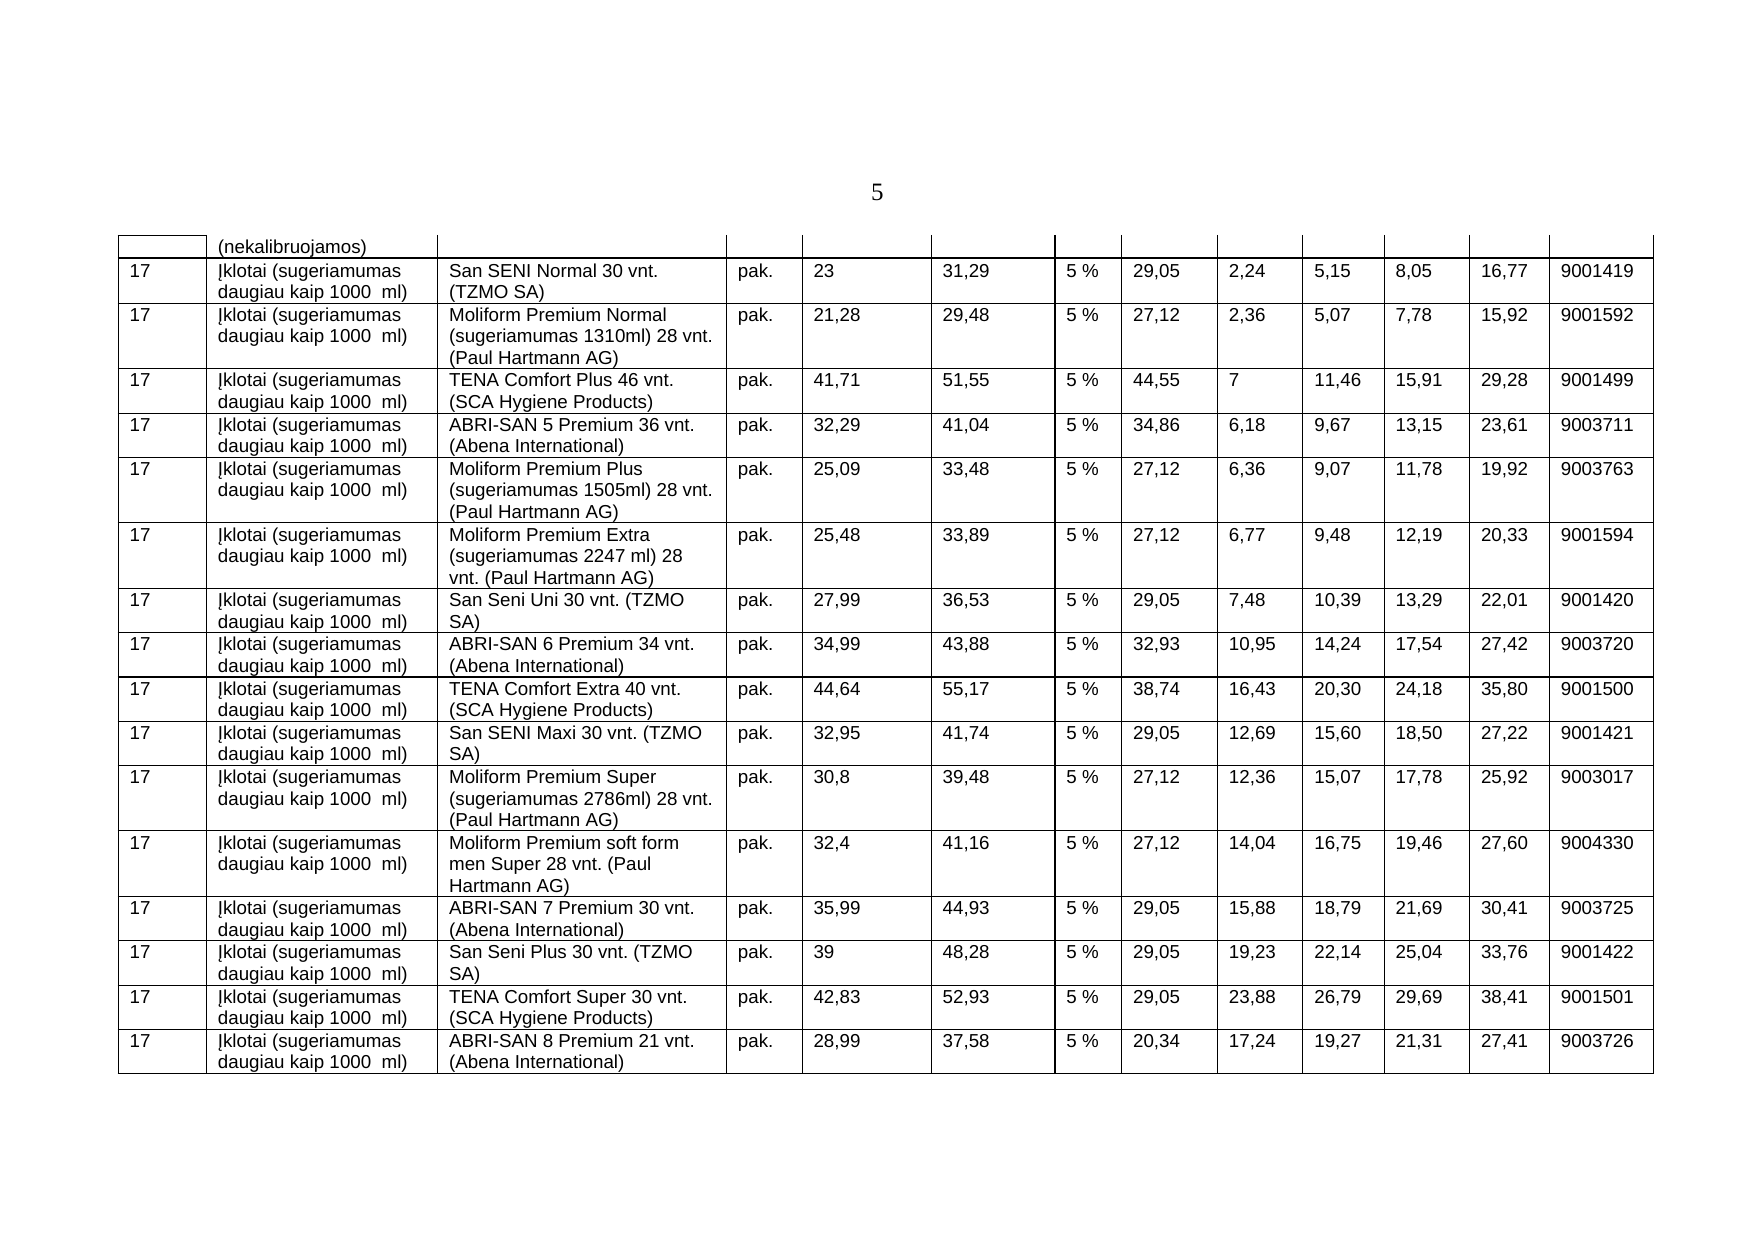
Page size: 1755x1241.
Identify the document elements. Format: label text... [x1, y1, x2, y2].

table_cell 25,09 [803, 458, 931, 522]
table_cell 20,30 [1303, 678, 1384, 721]
table_cell 23,61 [1470, 414, 1549, 457]
table_cell 35,99 [803, 897, 931, 940]
table_cell 41,16 [932, 831, 1054, 896]
table_cell 21,28 [803, 304, 931, 368]
table_cell [1303, 235, 1384, 257]
table_cell [1385, 235, 1469, 257]
table_cell 12,36 [1218, 766, 1302, 830]
table_cell Moliform Premium Plus (sugeriamumas 1505ml) 28 vnt. (Paul Hartmann AG) [438, 458, 726, 522]
table_cell 9001499 [1550, 369, 1653, 412]
table_cell 33,76 [1470, 941, 1549, 984]
table_cell 9001592 [1550, 304, 1653, 368]
table_cell 32,4 [803, 831, 931, 896]
table_cell Įklotai (sugeriamumas daugiau kaip 1000 ml) [207, 897, 437, 940]
table_cell pak. [727, 678, 802, 721]
table_cell 12,69 [1218, 722, 1302, 765]
table_cell 9001422 [1550, 941, 1653, 984]
table_cell pak. [727, 986, 802, 1029]
table_cell 15,92 [1470, 304, 1549, 368]
table_cell 21,31 [1385, 1030, 1469, 1073]
table_cell 17 [119, 678, 206, 721]
table_cell TENA Comfort Extra 40 vnt. (SCA Hygiene Products) [438, 678, 726, 721]
table_cell 17 [119, 941, 206, 984]
table_cell 38,74 [1122, 678, 1217, 721]
table_cell pak. [727, 633, 802, 676]
table_cell 26,79 [1303, 986, 1384, 1029]
table_cell 15,91 [1385, 369, 1469, 412]
table_cell 10,95 [1218, 633, 1302, 676]
table_cell Moliform Premium soft form men Super 28 vnt. (Paul Hartmann AG) [438, 831, 726, 896]
table_cell Moliform Premium Super (sugeriamumas 2786ml) 28 vnt. (Paul Hartmann AG) [438, 766, 726, 830]
table_cell San Seni Plus 30 vnt. (TZMO SA) [438, 941, 726, 984]
table_cell 13,15 [1385, 414, 1469, 457]
table_cell 27,12 [1122, 304, 1217, 368]
table_cell 6,18 [1218, 414, 1302, 457]
table_cell 29,05 [1122, 986, 1217, 1029]
table_cell 23,88 [1218, 986, 1302, 1029]
table_cell [119, 236, 206, 257]
table_cell 9001501 [1550, 986, 1653, 1029]
table_cell pak. [727, 766, 802, 830]
table_cell 15,07 [1303, 766, 1384, 830]
table_cell 5 % [1056, 414, 1121, 457]
table_cell ABRI-SAN 6 Premium 34 vnt. (Abena International) [438, 633, 726, 676]
table_cell 17 [119, 986, 206, 1029]
table_cell Įklotai (sugeriamumas daugiau kaip 1000 ml) [207, 259, 437, 302]
table_cell 5 % [1056, 523, 1121, 588]
table_cell 9003725 [1550, 897, 1653, 940]
table_cell pak. [727, 458, 802, 522]
table_cell 27,99 [803, 589, 931, 632]
table_cell San Seni Uni 30 vnt. (TZMO SA) [438, 589, 726, 632]
table_cell 9001594 [1550, 523, 1653, 588]
table_cell 22,01 [1470, 589, 1549, 632]
table_cell 5 % [1056, 722, 1121, 765]
table_cell 5,15 [1303, 259, 1384, 302]
table_cell 30,8 [803, 766, 931, 830]
table_cell 24,18 [1385, 678, 1469, 721]
table_cell [1218, 235, 1302, 257]
table_cell 19,23 [1218, 941, 1302, 984]
table_cell 5 % [1056, 986, 1121, 1029]
table_cell 18,79 [1303, 897, 1384, 940]
table_cell 6,36 [1218, 458, 1302, 522]
table_cell [1550, 235, 1653, 257]
table_cell 5 % [1056, 766, 1121, 830]
table_cell ABRI-SAN 7 Premium 30 vnt. (Abena International) [438, 897, 726, 940]
table_cell 10,39 [1303, 589, 1384, 632]
table_cell San SENI Maxi 30 vnt. (TZMO SA) [438, 722, 726, 765]
table_cell 15,60 [1303, 722, 1384, 765]
table_cell 29,05 [1122, 722, 1217, 765]
table_cell 27,12 [1122, 523, 1217, 588]
table_cell 9,67 [1303, 414, 1384, 457]
table_cell 25,92 [1470, 766, 1549, 830]
table_cell 33,89 [932, 523, 1054, 588]
table_cell 41,04 [932, 414, 1054, 457]
table_cell 27,12 [1122, 458, 1217, 522]
table_cell pak. [727, 941, 802, 984]
table_cell 14,04 [1218, 831, 1302, 896]
table_cell 5,07 [1303, 304, 1384, 368]
table_cell 20,33 [1470, 523, 1549, 588]
table_cell Įklotai (sugeriamumas daugiau kaip 1000 ml) [207, 414, 437, 457]
table_cell 17 [119, 831, 206, 896]
table_cell [803, 235, 931, 257]
table_cell (nekalibruojamos) [207, 235, 437, 257]
table_cell Įklotai (sugeriamumas daugiau kaip 1000 ml) [207, 523, 437, 588]
table_cell 29,69 [1385, 986, 1469, 1029]
table_cell 5 % [1056, 369, 1121, 412]
table_cell 19,27 [1303, 1030, 1384, 1073]
table_cell 5 % [1056, 897, 1121, 940]
table_cell 11,46 [1303, 369, 1384, 412]
table_cell pak. [727, 589, 802, 632]
table_cell 32,95 [803, 722, 931, 765]
table_cell 9003711 [1550, 414, 1653, 457]
table_cell 23 [803, 259, 931, 302]
table_cell 21,69 [1385, 897, 1469, 940]
table_cell 17 [119, 633, 206, 676]
table_cell 41,74 [932, 722, 1054, 765]
table_cell Įklotai (sugeriamumas daugiau kaip 1000 ml) [207, 304, 437, 368]
table_cell 9,07 [1303, 458, 1384, 522]
table_cell Įklotai (sugeriamumas daugiau kaip 1000 ml) [207, 831, 437, 896]
table_cell 48,28 [932, 941, 1054, 984]
table_cell 20,34 [1122, 1030, 1217, 1073]
table_cell pak. [727, 414, 802, 457]
table_cell 34,86 [1122, 414, 1217, 457]
table_cell 5 % [1056, 1030, 1121, 1073]
table_cell ABRI-SAN 5 Premium 36 vnt. (Abena International) [438, 414, 726, 457]
table_cell 17 [119, 589, 206, 632]
table_cell 7,78 [1385, 304, 1469, 368]
table_cell 2,36 [1218, 304, 1302, 368]
table_cell 43,88 [932, 633, 1054, 676]
table_cell 9001500 [1550, 678, 1653, 721]
table_cell 27,22 [1470, 722, 1549, 765]
table_cell 5 % [1056, 941, 1121, 984]
table_cell TENA Comfort Plus 46 vnt. (SCA Hygiene Products) [438, 369, 726, 412]
table_cell Įklotai (sugeriamumas daugiau kaip 1000 ml) [207, 941, 437, 984]
table_cell 32,29 [803, 414, 931, 457]
table_cell 27,60 [1470, 831, 1549, 896]
table_cell 9001419 [1550, 259, 1653, 302]
table_cell 16,75 [1303, 831, 1384, 896]
table_cell 35,80 [1470, 678, 1549, 721]
table_cell 41,71 [803, 369, 931, 412]
table_cell 17 [119, 1030, 206, 1073]
table_cell pak. [727, 831, 802, 896]
table_cell 8,05 [1385, 259, 1469, 302]
table_cell Moliform Premium Normal (sugeriamumas 1310ml) 28 vnt. (Paul Hartmann AG) [438, 304, 726, 368]
table_cell 17 [119, 523, 206, 588]
table_cell 17,54 [1385, 633, 1469, 676]
table_cell 27,41 [1470, 1030, 1549, 1073]
table_cell [727, 235, 802, 257]
table_cell 16,43 [1218, 678, 1302, 721]
table_cell 19,92 [1470, 458, 1549, 522]
table_cell 22,14 [1303, 941, 1384, 984]
table_cell [438, 235, 726, 257]
table_cell Įklotai (sugeriamumas daugiau kaip 1000 ml) [207, 458, 437, 522]
table_cell 9003763 [1550, 458, 1653, 522]
table_cell 37,58 [932, 1030, 1054, 1073]
table_cell 15,88 [1218, 897, 1302, 940]
table_cell 17 [119, 259, 206, 302]
table_cell 27,12 [1122, 831, 1217, 896]
table_cell 6,77 [1218, 523, 1302, 588]
table_cell Įklotai (sugeriamumas daugiau kaip 1000 ml) [207, 678, 437, 721]
table_cell 25,48 [803, 523, 931, 588]
table_cell [932, 235, 1054, 257]
table_cell 12,19 [1385, 523, 1469, 588]
table_cell 17 [119, 458, 206, 522]
table_cell 9001421 [1550, 722, 1653, 765]
table_cell 5 % [1056, 304, 1121, 368]
table_cell 11,78 [1385, 458, 1469, 522]
table_cell 9,48 [1303, 523, 1384, 588]
table_cell 30,41 [1470, 897, 1549, 940]
table_cell pak. [727, 722, 802, 765]
table_cell 5 % [1056, 458, 1121, 522]
table_cell [1470, 235, 1549, 257]
table_cell 36,53 [932, 589, 1054, 632]
table_cell pak. [727, 1030, 802, 1073]
table_cell 44,55 [1122, 369, 1217, 412]
table_cell [1122, 235, 1217, 257]
table_cell 33,48 [932, 458, 1054, 522]
table_cell 5 % [1056, 831, 1121, 896]
table_cell 9003017 [1550, 766, 1653, 830]
table_cell 7 [1218, 369, 1302, 412]
table_cell 2,24 [1218, 259, 1302, 302]
table_cell 17 [119, 304, 206, 368]
table_cell 31,29 [932, 259, 1054, 302]
table_cell Įklotai (sugeriamumas daugiau kaip 1000 ml) [207, 633, 437, 676]
table_cell 7,48 [1218, 589, 1302, 632]
table_cell 9003720 [1550, 633, 1653, 676]
table_cell Įklotai (sugeriamumas daugiau kaip 1000 ml) [207, 1030, 437, 1073]
table_cell Moliform Premium Extra (sugeriamumas 2247 ml) 28 vnt. (Paul Hartmann AG) [438, 523, 726, 588]
table_cell Įklotai (sugeriamumas daugiau kaip 1000 ml) [207, 986, 437, 1029]
table_cell [1056, 235, 1121, 257]
table_cell 5 % [1056, 589, 1121, 632]
table_cell 9001420 [1550, 589, 1653, 632]
table_cell 27,42 [1470, 633, 1549, 676]
table_cell 13,29 [1385, 589, 1469, 632]
table_cell ABRI-SAN 8 Premium 21 vnt. (Abena International) [438, 1030, 726, 1073]
table_cell 51,55 [932, 369, 1054, 412]
table_cell pak. [727, 259, 802, 302]
table_cell 29,05 [1122, 897, 1217, 940]
table_cell 18,50 [1385, 722, 1469, 765]
table_cell Įklotai (sugeriamumas daugiau kaip 1000 ml) [207, 589, 437, 632]
table_cell Įklotai (sugeriamumas daugiau kaip 1000 ml) [207, 369, 437, 412]
table_cell 16,77 [1470, 259, 1549, 302]
table_cell pak. [727, 369, 802, 412]
table_cell 29,48 [932, 304, 1054, 368]
table_cell 17 [119, 897, 206, 940]
table_cell 17 [119, 766, 206, 830]
table_cell 29,28 [1470, 369, 1549, 412]
table_cell 28,99 [803, 1030, 931, 1073]
table_cell San SENI Normal 30 vnt. (TZMO SA) [438, 259, 726, 302]
table_cell 27,12 [1122, 766, 1217, 830]
table_cell 29,05 [1122, 589, 1217, 632]
table_cell 29,05 [1122, 941, 1217, 984]
table_cell 52,93 [932, 986, 1054, 1029]
table_cell 38,41 [1470, 986, 1549, 1029]
table_cell 5 % [1056, 259, 1121, 302]
table_cell 5 % [1056, 678, 1121, 721]
table_cell 32,93 [1122, 633, 1217, 676]
table_cell 9004330 [1550, 831, 1653, 896]
table_cell 29,05 [1122, 259, 1217, 302]
table_cell 44,64 [803, 678, 931, 721]
table_cell 19,46 [1385, 831, 1469, 896]
table_cell 17,78 [1385, 766, 1469, 830]
table_cell 17 [119, 414, 206, 457]
table_cell Įklotai (sugeriamumas daugiau kaip 1000 ml) [207, 722, 437, 765]
table_cell 55,17 [932, 678, 1054, 721]
table_cell TENA Comfort Super 30 vnt. (SCA Hygiene Products) [438, 986, 726, 1029]
table_cell 34,99 [803, 633, 931, 676]
table_cell Įklotai (sugeriamumas daugiau kaip 1000 ml) [207, 766, 437, 830]
table_cell 39 [803, 941, 931, 984]
table_cell pak. [727, 523, 802, 588]
table_cell pak. [727, 304, 802, 368]
table_cell 5 % [1056, 633, 1121, 676]
table_cell 39,48 [932, 766, 1054, 830]
table_cell 44,93 [932, 897, 1054, 940]
table_cell pak. [727, 897, 802, 940]
table_cell 17,24 [1218, 1030, 1302, 1073]
table_cell 9003726 [1550, 1030, 1653, 1073]
table_cell 42,83 [803, 986, 931, 1029]
table_cell 25,04 [1385, 941, 1469, 984]
table_cell 14,24 [1303, 633, 1384, 676]
table_cell 17 [119, 369, 206, 412]
table_cell 17 [119, 722, 206, 765]
